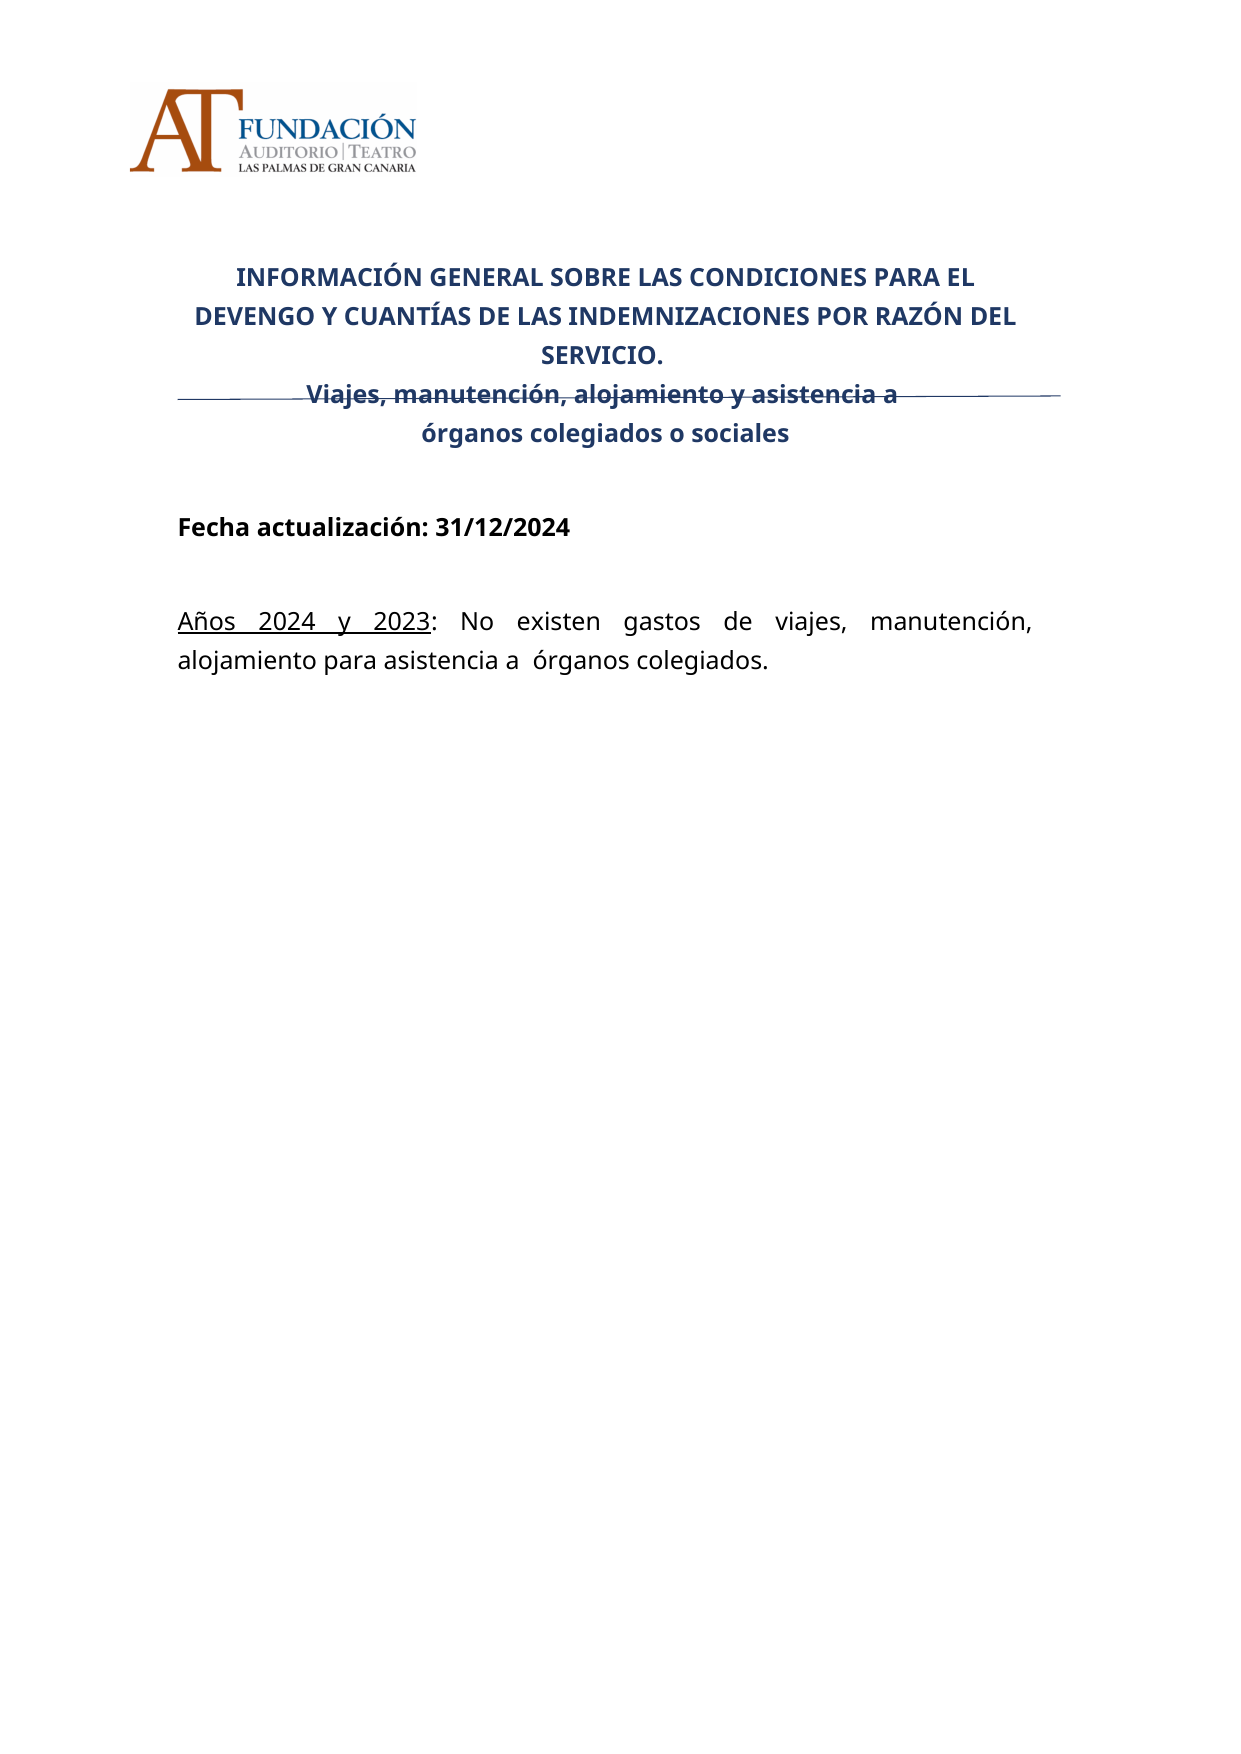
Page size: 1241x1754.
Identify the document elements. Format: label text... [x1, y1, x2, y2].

text INFORMACIÓN GENERAL SOBRE LAS CONDICIONES PARA EL DEVENGO Y CUANTÍAS DE LAS INDEMNIZACIONES POR RAZÓN DEL SERVICIO. Viajes, manutención, alojamiento y asistencia a órganos colegiados o sociales [177, 397, 1034, 450]
text INFORMACIÓN GENERAL SOBRE LAS CONDICIONES PARA EL DEVENGO Y CUANTÍAS DE LAS INDEMNIZACIONES POR RAZÓN DEL SERVICIO. Viajes, manutención, alojamiento y asistencia a órganos colegiados o sociales [177, 220, 1034, 398]
text Fecha actualización: 31/12/2024 [177, 510, 1034, 544]
text Años 2024 y 2023: No existen gastos de viajes, manutención, alojamiento para asistencia a órganos colegiados. [177, 603, 1034, 677]
